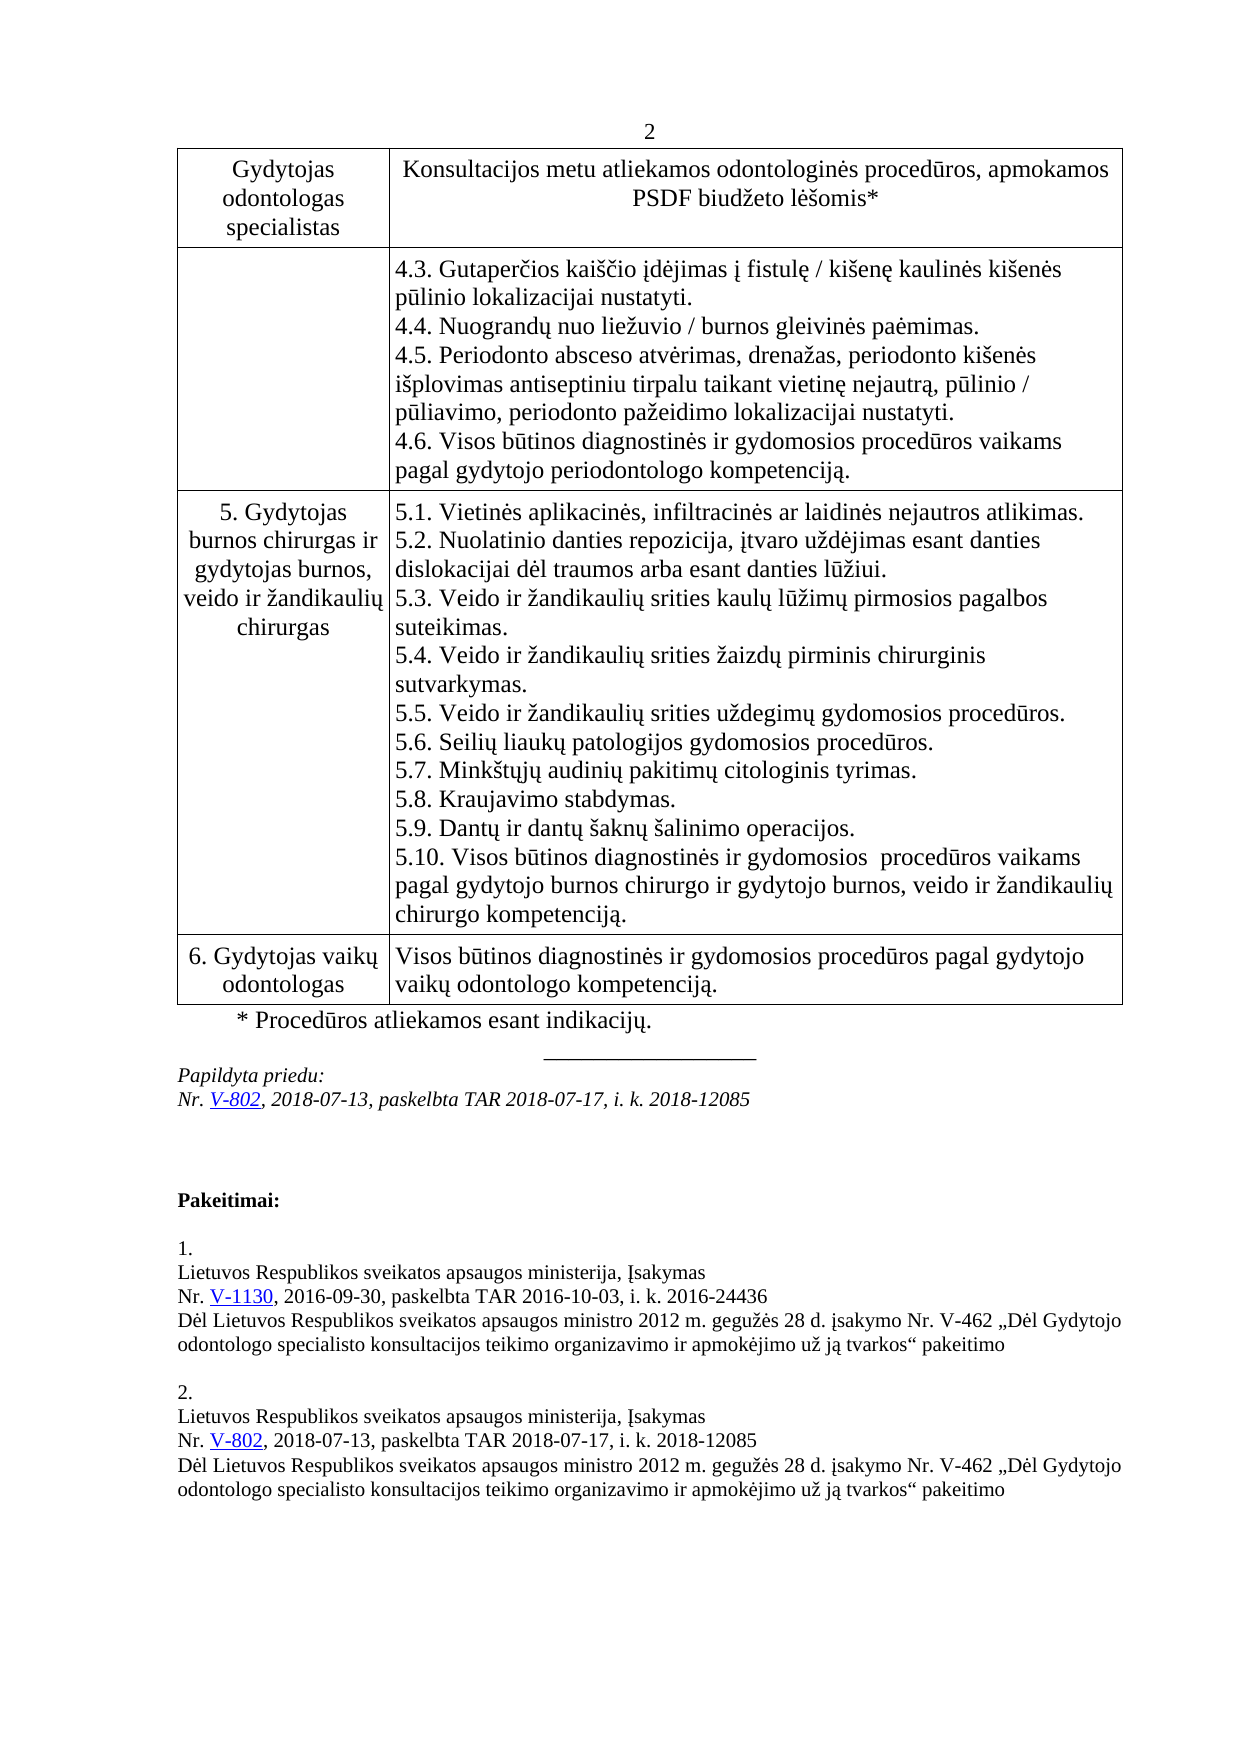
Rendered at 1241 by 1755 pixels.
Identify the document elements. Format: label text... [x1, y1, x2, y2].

text _________________ [177, 1034, 1122, 1063]
text Dėl Lietuvos Respublikos sveikatos apsaugos ministro 2012 m. gegužės 28 d. įsakymo Nr. V-462 „Dėl Gydytojo odontologo specialisto konsultacijos teikimo organizavimo ir apmokėjimo už ją tvarkos“ pakeitimo [177, 1452, 1122, 1501]
text 2. [177, 1380, 1122, 1404]
text Pakeitimai: [177, 1188, 1122, 1212]
text * Procedūros atliekamos esant indikacijų. [177, 1005, 1122, 1034]
text Papildyta priedu: [177, 1063, 1122, 1087]
text Lietuvos Respublikos sveikatos apsaugos ministerija, Įsakymas [177, 1404, 1122, 1428]
text Dėl Lietuvos Respublikos sveikatos apsaugos ministro 2012 m. gegužės 28 d. įsakymo Nr. V-462 „Dėl Gydytojo odontologo specialisto konsultacijos teikimo organizavimo ir apmokėjimo už ją tvarkos“ pakeitimo [177, 1308, 1122, 1356]
table_cell 5.1. Vietinės aplikacinės, infiltracinės ar laidinės nejautros atlikimas. 5.2. Nuolatinio danties repozicija, įtvaro uždėjimas esant danties dislokacijai dėl traumos arba esant danties lūžiui. 5.3. Veido ir žandikaulių srities kaulų lūžimų pirmosios pagalbos suteikimas. 5.4. Veido ir žandikaulių srities žaizdų pirminis chirurginis sutvarkymas. 5.5. Veido ir žandikaulių srities uždegimų gydomosios procedūros. 5.6. Seilių liaukų patologijos gydomosios procedūros. 5.7. Minkštųjų audinių pakitimų citologinis tyrimas. 5.8. Kraujavimo stabdymas. 5.9. Dantų ir dantų šaknų šalinimo operacijos. 5.10. Visos būtinos diagnostinės ir gydomosios procedūros vaikams pagal gydytojo burnos chirurgo ir gydytojo burnos, veido ir žandikaulių chirurgo kompetenciją. [390, 491, 1122, 934]
text Nr. V-802, 2018-07-13, paskelbta TAR 2018-07-17, i. k. 2018-12085 [177, 1087, 1122, 1111]
table_header Gydytojas odontologas specialistas [178, 149, 389, 247]
text 1. [177, 1236, 1122, 1260]
table_header Konsultacijos metu atliekamos odontologinės procedūros, apmokamos PSDF biudžeto lėšomis* [390, 149, 1122, 247]
table_cell [178, 248, 389, 490]
table_cell 6. Gydytojas vaikų odontologas [178, 935, 389, 1004]
text Lietuvos Respublikos sveikatos apsaugos ministerija, Įsakymas [177, 1260, 1122, 1284]
text Nr. V-1130, 2016-09-30, paskelbta TAR 2016-10-03, i. k. 2016-24436 [177, 1284, 1122, 1308]
text Nr. V-802, 2018-07-13, paskelbta TAR 2018-07-17, i. k. 2018-12085 [177, 1428, 1122, 1452]
table_cell Visos būtinos diagnostinės ir gydomosios procedūros pagal gydytojo vaikų odontologo kompetenciją. [390, 935, 1122, 1004]
table_cell 5. Gydytojas burnos chirurgas ir gydytojas burnos, veido ir žandikaulių chirurgas [178, 491, 389, 934]
table_cell 4.3. Gutaperčios kaiščio įdėjimas į fistulę / kišenę kaulinės kišenės pūlinio lokalizacijai nustatyti. 4.4. Nuograndų nuo liežuvio / burnos gleivinės paėmimas. 4.5. Periodonto absceso atvėrimas, drenažas, periodonto kišenės išplovimas antiseptiniu tirpalu taikant vietinę nejautrą, pūlinio / pūliavimo, periodonto pažeidimo lokalizacijai nustatyti. 4.6. Visos būtinos diagnostinės ir gydomosios procedūros vaikams pagal gydytojo periodontologo kompetenciją. [390, 248, 1122, 490]
